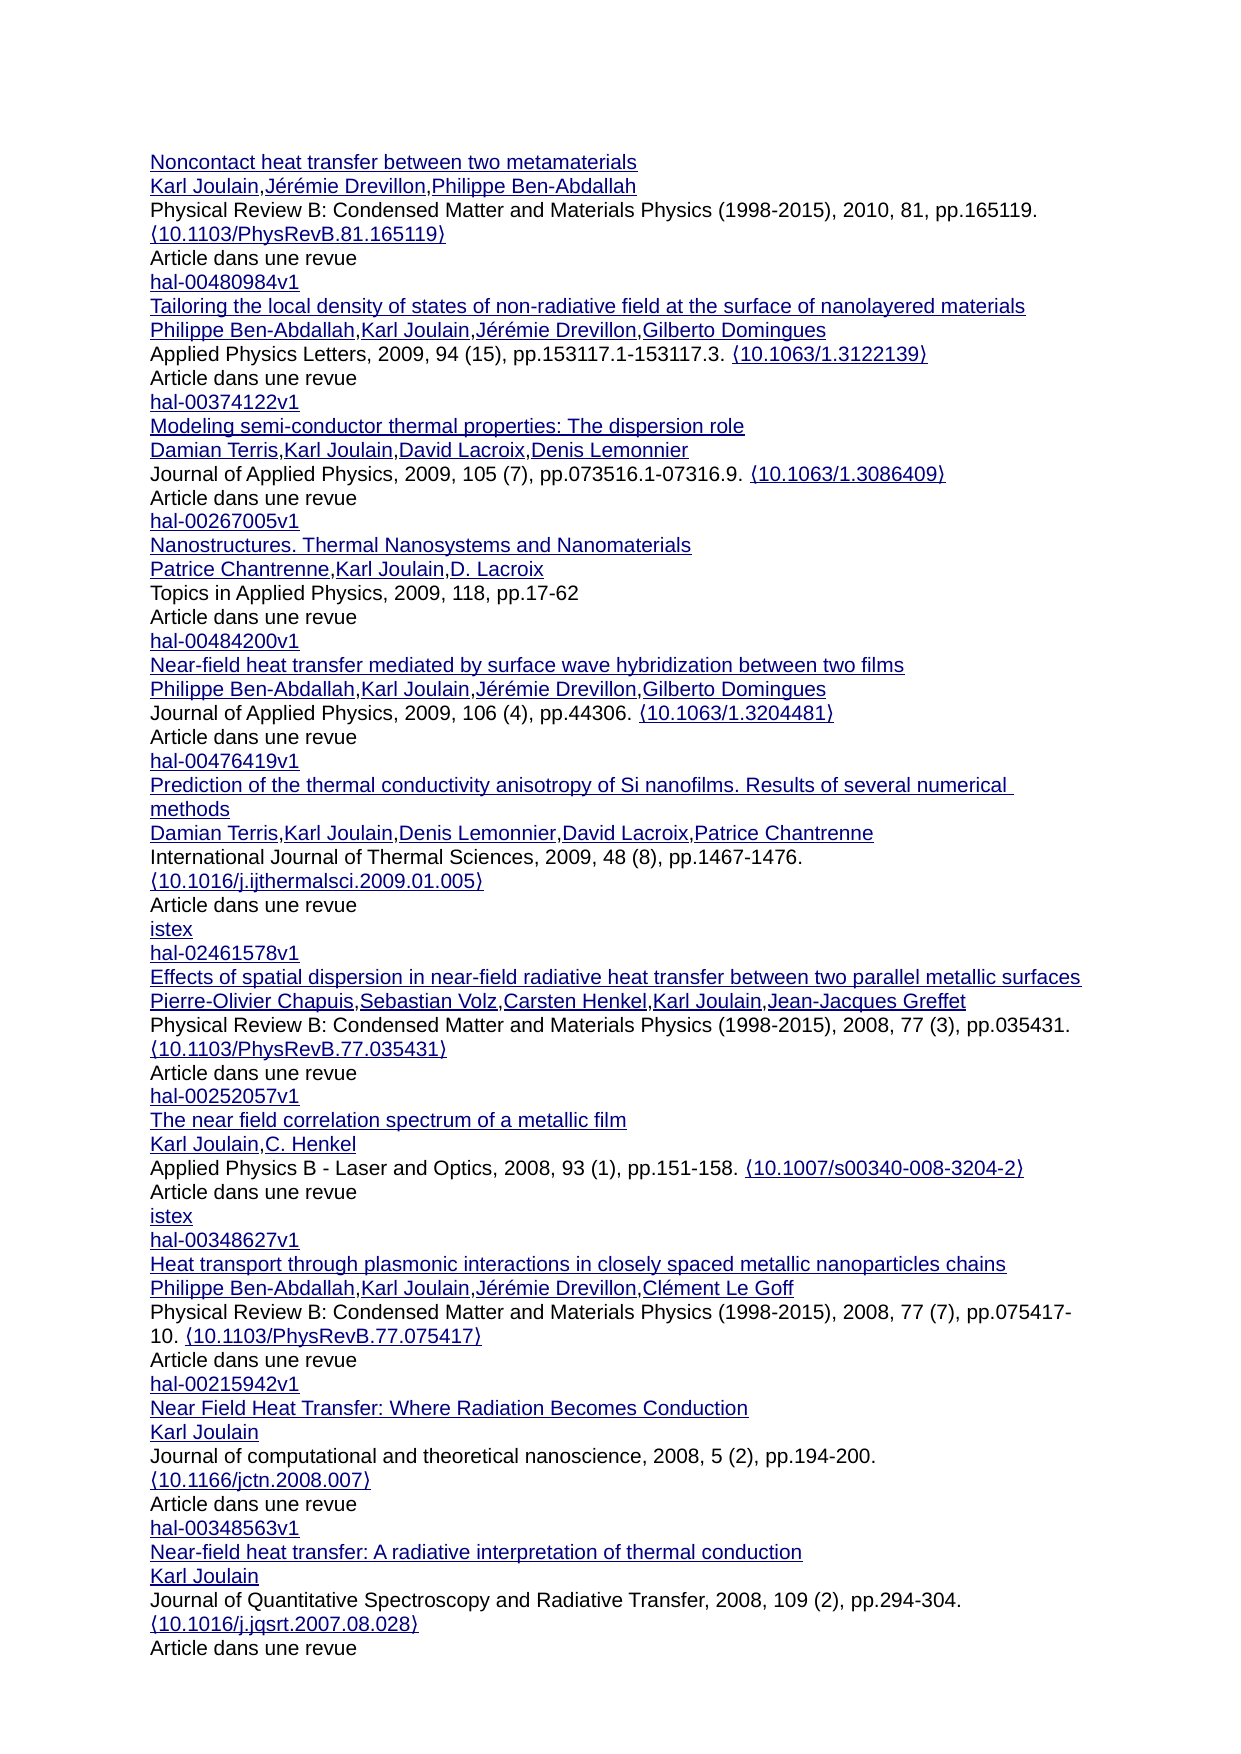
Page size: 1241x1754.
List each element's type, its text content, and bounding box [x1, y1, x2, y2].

table_cell Effects of spatial dispersion in near-field radiative heat transfer between two parallel metallic surfaces Pierre-Olivier Chapuis,Sebastian Volz,Carsten Henkel,Karl Joulain,Jean-Jacques Greffet Physical Review B: Condensed Matter and Materials Physics (1998-2015), 2008, 77 (3), pp.035431. ⟨10.1103/PhysRevB.77.035431⟩ Article dans une revue hal-00252057v1 [150, 965, 1090, 1108]
table_cell Prediction of the thermal conductivity anisotropy of Si nanofilms. Results of several numerical methods Damian Terris,Karl Joulain,Denis Lemonnier,David Lacroix,Patrice Chantrenne International Journal of Thermal Sciences, 2009, 48 (8), pp.1467-1476. ⟨10.1016/j.ijthermalsci.2009.01.005⟩ Article dans une revue istex hal-02461578v1 [150, 773, 1090, 964]
table_cell Heat transport through plasmonic interactions in closely spaced metallic nanoparticles chains Philippe Ben-Abdallah,Karl Joulain,Jérémie Drevillon,Clément Le Goff Physical Review B: Condensed Matter and Materials Physics (1998-2015), 2008, 77 (7), pp.075417-10. ⟨10.1103/PhysRevB.77.075417⟩ Article dans une revue hal-00215942v1 [150, 1252, 1090, 1396]
table_cell Tailoring the local density of states of non-radiative field at the surface of nanolayered materials Philippe Ben-Abdallah,Karl Joulain,Jérémie Drevillon,Gilberto Domingues Applied Physics Letters, 2009, 94 (15), pp.153117.1-153117.3. ⟨10.1063/1.3122139⟩ Article dans une revue hal-00374122v1 [150, 294, 1090, 413]
table_cell Near-field heat transfer: A radiative interpretation of thermal conduction Karl Joulain Journal of Quantitative Spectroscopy and Radiative Transfer, 2008, 109 (2), pp.294-304. ⟨10.1016/j.jqsrt.2007.08.028⟩ Article dans une revue [150, 1540, 1090, 1659]
table_cell The near field correlation spectrum of a metallic film Karl Joulain,C. Henkel Applied Physics B - Laser and Optics, 2008, 93 (1), pp.151-158. ⟨10.1007/s00340-008-3204-2⟩ Article dans une revue istex hal-00348627v1 [150, 1108, 1090, 1252]
table_cell Near Field Heat Transfer: Where Radiation Becomes Conduction Karl Joulain Journal of computational and theoretical nanoscience, 2008, 5 (2), pp.194-200. ⟨10.1166/jctn.2008.007⟩ Article dans une revue hal-00348563v1 [150, 1396, 1090, 1539]
table_cell Modeling semi-conductor thermal properties: The dispersion role Damian Terris,Karl Joulain,David Lacroix,Denis Lemonnier Journal of Applied Physics, 2009, 105 (7), pp.073516.1-07316.9. ⟨10.1063/1.3086409⟩ Article dans une revue hal-00267005v1 [150, 414, 1090, 533]
table_cell Nanostructures. Thermal Nanosystems and Nanomaterials Patrice Chantrenne,Karl Joulain,D. Lacroix Topics in Applied Physics, 2009, 118, pp.17-62 Article dans une revue hal-00484200v1 [150, 533, 1090, 653]
table_cell Near-field heat transfer mediated by surface wave hybridization between two films Philippe Ben-Abdallah,Karl Joulain,Jérémie Drevillon,Gilberto Domingues Journal of Applied Physics, 2009, 106 (4), pp.44306. ⟨10.1063/1.3204481⟩ Article dans une revue hal-00476419v1 [150, 653, 1090, 773]
table_cell Noncontact heat transfer between two metamaterials Karl Joulain,Jérémie Drevillon,Philippe Ben-Abdallah Physical Review B: Condensed Matter and Materials Physics (1998-2015), 2010, 81, pp.165119. ⟨10.1103/PhysRevB.81.165119⟩ Article dans une revue hal-00480984v1 [150, 150, 1090, 294]
